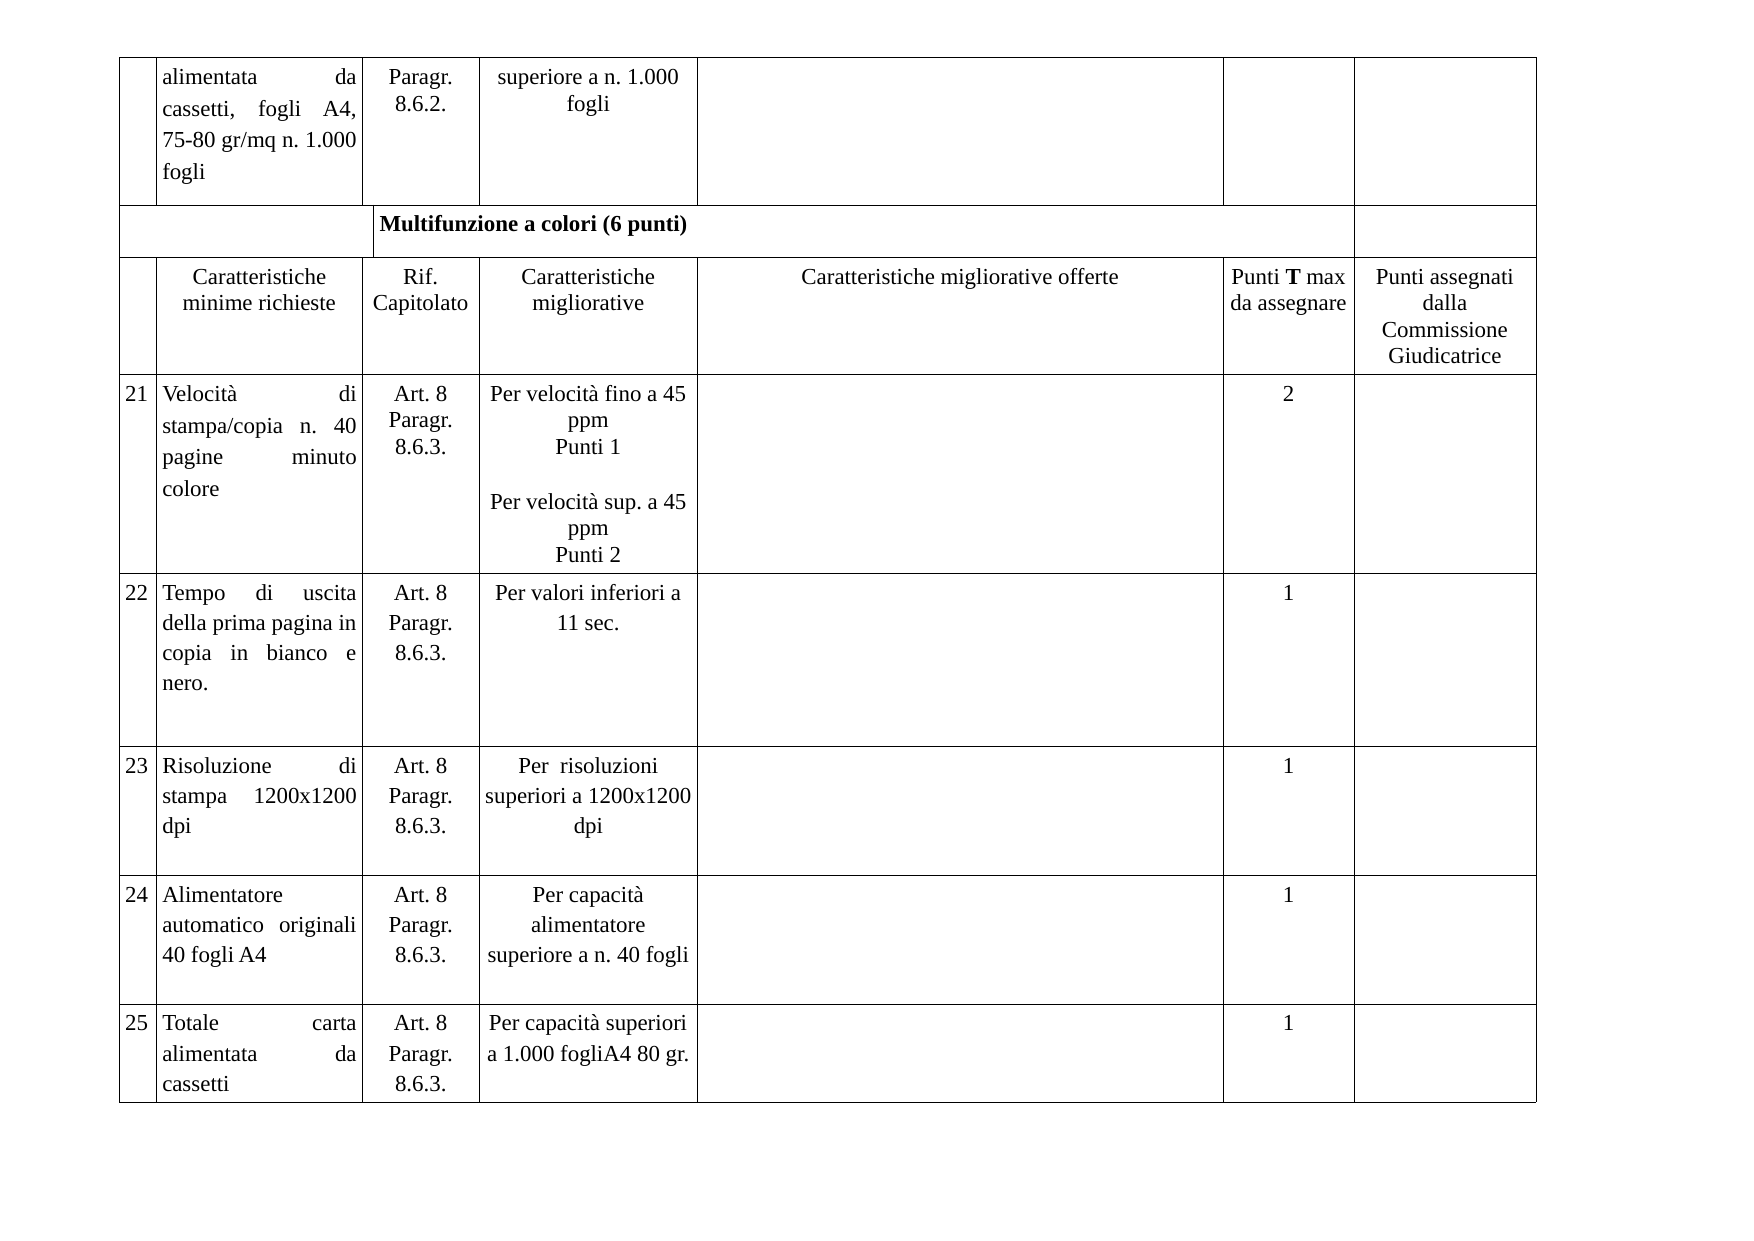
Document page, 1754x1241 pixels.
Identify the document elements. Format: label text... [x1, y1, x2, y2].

table_cell 1 [1224, 876, 1354, 1003]
table_cell [1355, 206, 1536, 257]
table_cell [1355, 1005, 1536, 1102]
table_cell Caratteristiche migliorative [480, 258, 697, 374]
table_cell 1 [1224, 747, 1354, 875]
table_cell Punti assegnati dalla Commissione Giudicatrice [1355, 258, 1536, 374]
table_cell Multifunzione a colori (6 punti) [374, 206, 1354, 257]
table_cell [1355, 747, 1536, 875]
table_cell [1224, 58, 1354, 204]
table_cell [1355, 58, 1536, 204]
table_cell [698, 375, 1223, 573]
table_cell [1355, 876, 1536, 1003]
table_cell 1 [1224, 1005, 1354, 1102]
table_cell Punti T max da assegnare [1224, 258, 1354, 374]
table_cell [698, 58, 1223, 204]
table_cell [1355, 375, 1536, 573]
table_cell 23 [120, 747, 156, 875]
table_cell [698, 1005, 1223, 1102]
table_cell Caratteristiche migliorative offerte [698, 258, 1223, 374]
table_cell Per risoluzioni superiori a 1200x1200 dpi [480, 747, 697, 875]
table_cell 1 [1224, 574, 1354, 746]
table_cell [120, 58, 156, 204]
table_cell 25 [120, 1005, 156, 1102]
table_cell Per capacità alimentatore superiore a n. 40 fogli [480, 876, 697, 1003]
table_cell [120, 206, 373, 257]
table_cell [120, 258, 156, 374]
table_cell Risoluzione di stampa 1200x1200 dpi [157, 747, 362, 875]
table_cell [698, 574, 1223, 746]
table_cell [698, 747, 1223, 875]
table_cell [1355, 574, 1536, 746]
table_cell 2 [1224, 375, 1354, 573]
table_cell [698, 876, 1223, 1003]
table_cell Art. 8 Paragr. 8.6.3. [363, 747, 479, 875]
table_cell Art. 8 Paragr. 8.6.3. [363, 574, 479, 746]
table_cell Rif. Capitolato [363, 258, 479, 374]
table_cell Art. 8 Paragr. 8.6.3. [363, 1005, 479, 1102]
table_cell 24 [120, 876, 156, 1003]
table_cell Per valori inferiori a 11 sec. [480, 574, 697, 746]
table_cell alimentata da cassetti, fogli A4, 75-80 gr/mq n. 1.000 fogli [157, 58, 362, 204]
table_cell Art. 8 Paragr. 8.6.3. [363, 375, 479, 573]
table_cell 22 [120, 574, 156, 746]
table_cell Art. 8 Paragr. 8.6.3. [363, 876, 479, 1003]
table_cell 21 [120, 375, 156, 573]
table_cell Caratteristiche minime richieste [157, 258, 362, 374]
table_cell superiore a n. 1.000 fogli [480, 58, 697, 204]
table_cell Velocità di stampa/copia n. 40 pagine minuto colore [157, 375, 362, 573]
table_cell Per velocità fino a 45 ppm Punti 1 Per velocità sup. a 45 ppm Punti 2 [480, 375, 697, 573]
table_cell Paragr. 8.6.2. [363, 58, 479, 204]
table_cell Tempo di uscita della prima pagina in copia in bianco e nero. [157, 574, 362, 746]
table_cell Per capacità superiori a 1.000 fogliA4 80 gr. [480, 1005, 697, 1102]
table_cell Totale carta alimentata da cassetti [157, 1005, 362, 1102]
table_cell Alimentatore automatico originali 40 fogli A4 [157, 876, 362, 1003]
